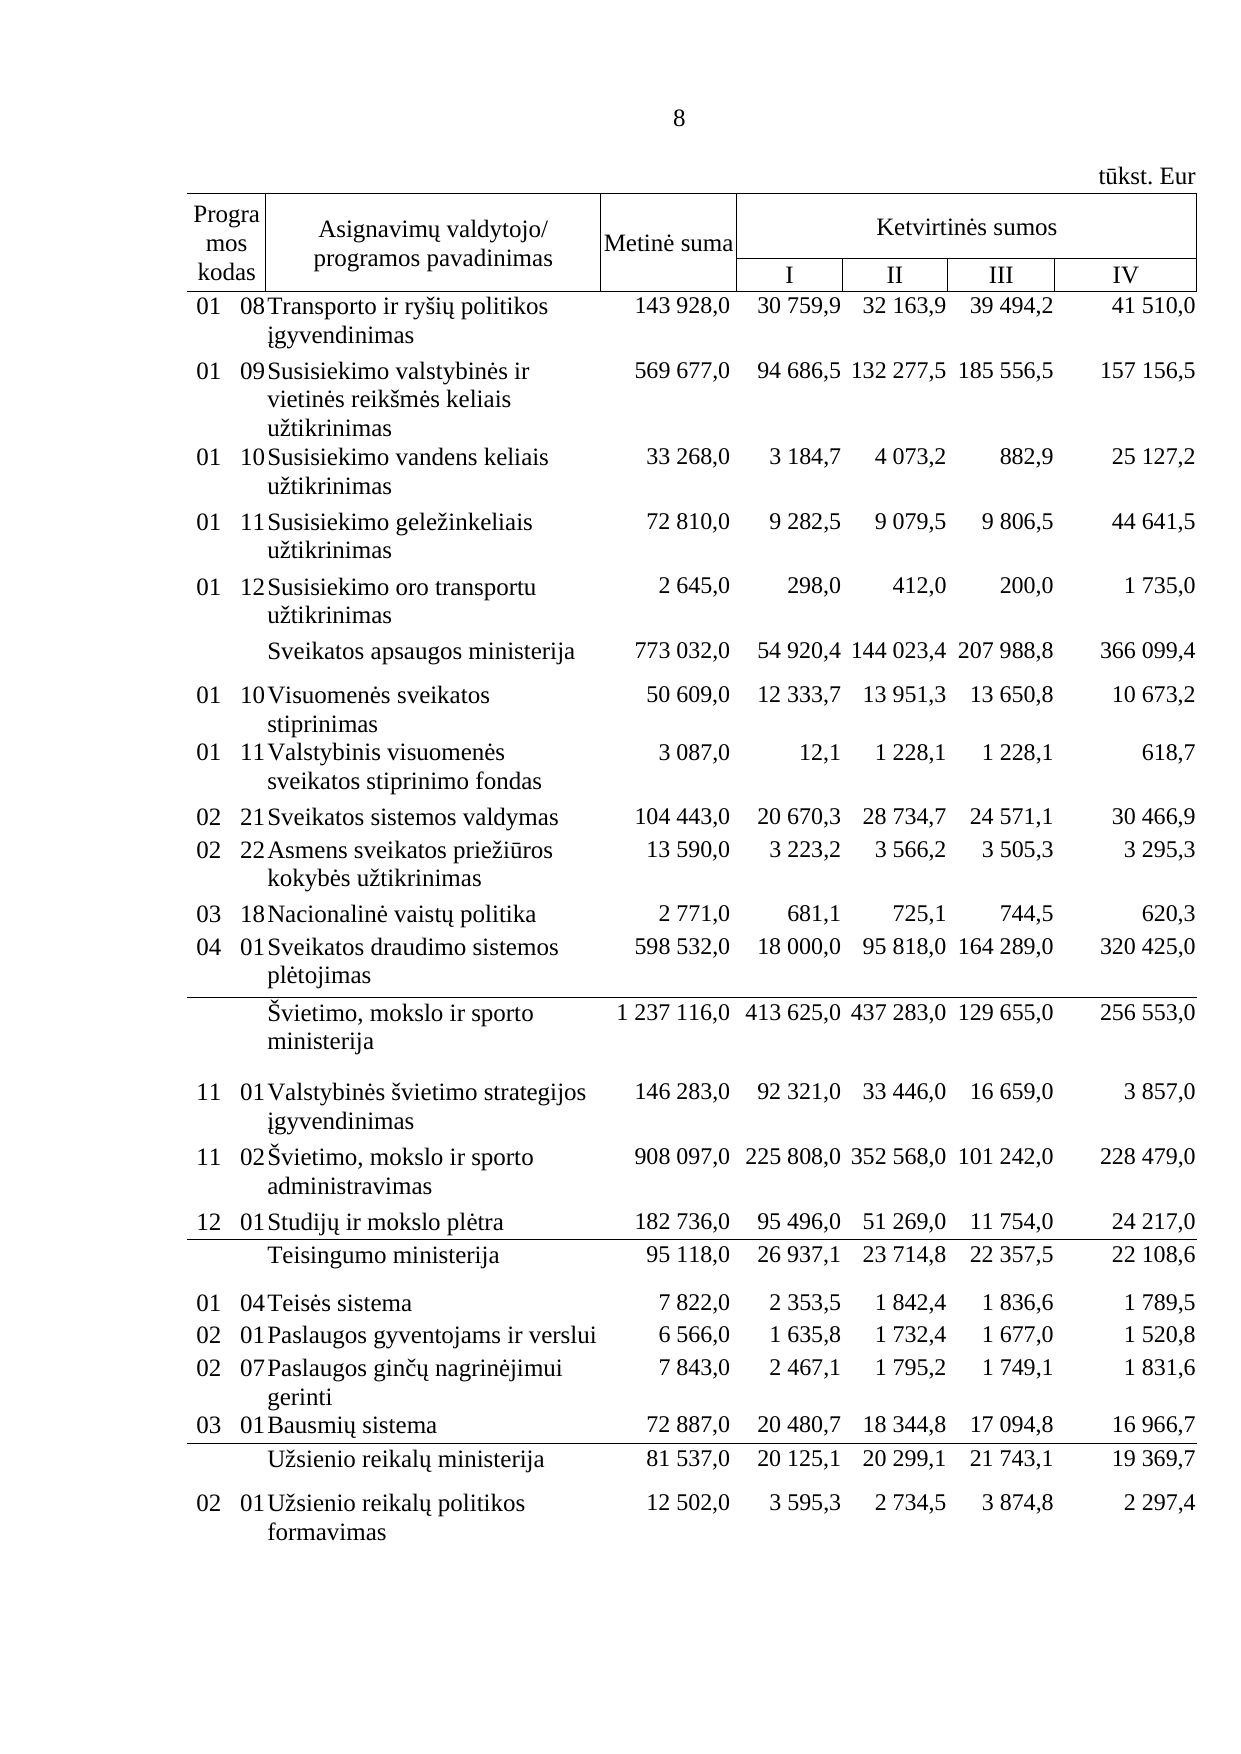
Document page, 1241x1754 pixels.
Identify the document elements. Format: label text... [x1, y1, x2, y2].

table_cell 72 887,0 [600, 1410, 731, 1443]
table_cell 01 [222, 1320, 266, 1353]
table_cell 1 677,0 [948, 1320, 1054, 1353]
table_cell Nacionalinė vaistų politika [266, 900, 600, 932]
table_cell 95 118,0 [600, 1240, 731, 1288]
table_cell 18 000,0 [731, 932, 842, 997]
table_cell 7 843,0 [600, 1353, 731, 1410]
table_cell 228 479,0 [1055, 1142, 1197, 1207]
table_cell 3 223,2 [731, 835, 842, 899]
table_cell 3 566,2 [842, 835, 947, 899]
table_cell 04 [187, 932, 222, 997]
table_cell [187, 1444, 266, 1488]
table_cell 01 [187, 507, 222, 572]
table_cell Švietimo, mokslo ir sporto administravimas [266, 1142, 600, 1207]
table_cell 02 [187, 1320, 222, 1353]
table_cell 04 [222, 1288, 266, 1320]
table_header [600, 161, 736, 193]
table_cell 92 321,0 [731, 1078, 842, 1142]
table_cell [187, 1240, 266, 1288]
table_cell 9 079,5 [842, 507, 947, 572]
table_cell 2 353,5 [731, 1288, 842, 1320]
table_cell 20 125,1 [731, 1444, 842, 1488]
table_cell 22 357,5 [948, 1240, 1054, 1288]
table_cell 437 283,0 [842, 998, 947, 1077]
table_cell 20 670,3 [731, 802, 842, 835]
table_cell 22 108,6 [1055, 1240, 1197, 1288]
table_cell 2 771,0 [600, 900, 731, 932]
table_cell 744,5 [948, 900, 1054, 932]
table_cell 1 842,4 [842, 1288, 947, 1320]
table_cell Metinė suma [601, 194, 736, 291]
table_cell 908 097,0 [600, 1142, 731, 1207]
table_cell 16 659,0 [948, 1078, 1054, 1142]
table_cell 11 [222, 738, 266, 802]
table_cell 95 818,0 [842, 932, 947, 997]
table_cell 2 734,5 [842, 1489, 947, 1564]
table_cell 01 [187, 572, 222, 636]
table_cell 02 [187, 1353, 222, 1410]
table_cell III [948, 259, 1054, 291]
table_cell 144 023,4 [842, 636, 947, 680]
table_cell Susisiekimo geležinkeliais užtikrinimas [266, 507, 600, 572]
table_cell II [843, 259, 947, 291]
table_cell 10 [222, 442, 266, 507]
table_cell 20 480,7 [731, 1410, 842, 1443]
table_cell 7 822,0 [600, 1288, 731, 1320]
table_cell Užsienio reikalų ministerija [266, 1444, 600, 1488]
table_cell Sveikatos apsaugos ministerija [266, 636, 600, 680]
table_cell 207 988,8 [948, 636, 1054, 680]
table_cell 101 242,0 [948, 1142, 1054, 1207]
table_cell Teisės sistema [266, 1288, 600, 1320]
table_cell 1 228,1 [842, 738, 947, 802]
table_cell 11 [222, 507, 266, 572]
table_cell 09 [222, 356, 266, 442]
table_cell Švietimo, mokslo ir sporto ministerija [266, 998, 600, 1077]
table_cell 03 [187, 1410, 222, 1443]
table_cell 132 277,5 [842, 356, 947, 442]
table_cell 44 641,5 [1055, 507, 1197, 572]
table_cell 569 677,0 [600, 356, 731, 442]
table_cell 13 951,3 [842, 680, 947, 737]
table_cell 25 127,2 [1055, 442, 1197, 507]
table_cell 30 759,9 [731, 292, 842, 356]
table_cell Programos kodas [187, 194, 265, 291]
table_cell 681,1 [731, 900, 842, 932]
table_cell I [737, 259, 842, 291]
table_cell 413 625,0 [731, 998, 842, 1077]
table_header [187, 161, 222, 193]
table_cell Susisiekimo vandens keliais užtikrinimas [266, 442, 600, 507]
table_cell 12 333,7 [731, 680, 842, 737]
table_cell 28 734,7 [842, 802, 947, 835]
table_cell 24 217,0 [1055, 1207, 1197, 1239]
table_cell Užsienio reikalų politikos formavimas [266, 1489, 600, 1564]
table_cell 01 [222, 1078, 266, 1142]
table_cell 02 [187, 802, 222, 835]
table_cell 256 553,0 [1055, 998, 1197, 1077]
table_cell Asmens sveikatos priežiūros kokybės užtikrinimas [266, 835, 600, 899]
table_cell 26 937,1 [731, 1240, 842, 1288]
table_cell 23 714,8 [842, 1240, 947, 1288]
table_cell 21 743,1 [948, 1444, 1054, 1488]
table_cell Susisiekimo oro transportu užtikrinimas [266, 572, 600, 636]
table_cell 01 [222, 932, 266, 997]
table_cell 12 [187, 1207, 222, 1239]
table_cell 01 [222, 1410, 266, 1443]
table_cell 146 283,0 [600, 1078, 731, 1142]
table_cell Sveikatos sistemos valdymas [266, 802, 600, 835]
table_cell 2 297,4 [1055, 1489, 1197, 1564]
table_cell 01 [222, 1207, 266, 1239]
table_cell 94 686,5 [731, 356, 842, 442]
table_cell 02 [222, 1142, 266, 1207]
table_cell 104 443,0 [600, 802, 731, 835]
table_cell 39 494,2 [948, 292, 1054, 356]
table_cell 773 032,0 [600, 636, 731, 680]
table_cell 3 857,0 [1055, 1078, 1197, 1142]
table_cell Susisiekimo valstybinės ir vietinės reikšmės keliais užtikrinimas [266, 356, 600, 442]
table_cell 18 [222, 900, 266, 932]
table_cell 3 505,3 [948, 835, 1054, 899]
table_cell [187, 998, 266, 1077]
table_cell 51 269,0 [842, 1207, 947, 1239]
table_cell IV [1055, 259, 1196, 291]
table_cell 157 156,5 [1055, 356, 1197, 442]
table_cell Valstybinės švietimo strategijos įgyvendinimas [266, 1078, 600, 1142]
table_cell 32 163,9 [842, 292, 947, 356]
table_cell 882,9 [948, 442, 1054, 507]
table_cell 02 [187, 835, 222, 899]
table_cell 10 [222, 680, 266, 737]
table_cell [187, 636, 266, 680]
table_cell 30 466,9 [1055, 802, 1197, 835]
table_cell 1 735,0 [1055, 572, 1197, 636]
table_cell 03 [187, 900, 222, 932]
table_cell 11 [187, 1142, 222, 1207]
table_cell 1 635,8 [731, 1320, 842, 1353]
table_cell 2 467,1 [731, 1353, 842, 1410]
table_cell 3 087,0 [600, 738, 731, 802]
table_cell 3 295,3 [1055, 835, 1197, 899]
table_cell 1 795,2 [842, 1353, 947, 1410]
table_cell 81 537,0 [600, 1444, 731, 1488]
table_cell 18 344,8 [842, 1410, 947, 1443]
table_cell 11 754,0 [948, 1207, 1054, 1239]
table_cell 598 532,0 [600, 932, 731, 997]
table_cell 185 556,5 [948, 356, 1054, 442]
table_cell 129 655,0 [948, 998, 1054, 1077]
table_cell Studijų ir mokslo plėtra [266, 1207, 600, 1239]
table_cell 412,0 [842, 572, 947, 636]
table_cell 33 446,0 [842, 1078, 947, 1142]
table_cell 10 673,2 [1055, 680, 1197, 737]
table_cell 01 [187, 1288, 222, 1320]
table_cell 01 [187, 680, 222, 737]
table_cell 07 [222, 1353, 266, 1410]
table_cell 21 [222, 802, 266, 835]
table_cell 200,0 [948, 572, 1054, 636]
table_cell 1 520,8 [1055, 1320, 1197, 1353]
table_cell 2 645,0 [600, 572, 731, 636]
table_cell 1 831,6 [1055, 1353, 1197, 1410]
table_cell 3 874,8 [948, 1489, 1054, 1564]
table_cell 4 073,2 [842, 442, 947, 507]
table_cell Paslaugos gyventojams ir verslui [266, 1320, 600, 1353]
table_cell 17 094,8 [948, 1410, 1054, 1443]
table_header [736, 161, 842, 193]
table_cell Asignavimų valdytojo/ programos pavadinimas [266, 194, 600, 291]
table_cell Teisingumo ministerija [266, 1240, 600, 1288]
table_cell 19 369,7 [1055, 1444, 1197, 1488]
table_cell 9 806,5 [948, 507, 1054, 572]
table_cell 143 928,0 [600, 292, 731, 356]
table_cell 41 510,0 [1055, 292, 1197, 356]
table_cell 3 184,7 [731, 442, 842, 507]
table_cell 164 289,0 [948, 932, 1054, 997]
table_cell 1 836,6 [948, 1288, 1054, 1320]
table_cell 01 [222, 1489, 266, 1564]
table_cell 352 568,0 [842, 1142, 947, 1207]
table_cell 618,7 [1055, 738, 1197, 802]
table_cell 24 571,1 [948, 802, 1054, 835]
table_cell 54 920,4 [731, 636, 842, 680]
table_cell 12 [222, 572, 266, 636]
table_cell Bausmių sistema [266, 1410, 600, 1443]
table_cell 50 609,0 [600, 680, 731, 737]
table_cell 12 502,0 [600, 1489, 731, 1564]
table_cell Transporto ir ryšių politikos įgyvendinimas [266, 292, 600, 356]
table_cell 3 595,3 [731, 1489, 842, 1564]
table_cell 1 237 116,0 [600, 998, 731, 1077]
table_cell 72 810,0 [600, 507, 731, 572]
table_cell 01 [187, 292, 222, 356]
table_cell 20 299,1 [842, 1444, 947, 1488]
table_cell 9 282,5 [731, 507, 842, 572]
table_cell 1 732,4 [842, 1320, 947, 1353]
table_header tūkst. Eur [948, 161, 1197, 193]
table_cell 366 099,4 [1055, 636, 1197, 680]
table_cell 1 228,1 [948, 738, 1054, 802]
table_cell 6 566,0 [600, 1320, 731, 1353]
table_cell Ketvirtinės sumos [737, 194, 1196, 258]
table_cell 11 [187, 1078, 222, 1142]
table_cell Sveikatos draudimo sistemos plėtojimas [266, 932, 600, 997]
table_cell 01 [187, 738, 222, 802]
table_cell 12,1 [731, 738, 842, 802]
table_header [266, 161, 600, 193]
table_cell 01 [187, 442, 222, 507]
table_cell 620,3 [1055, 900, 1197, 932]
table_cell 95 496,0 [731, 1207, 842, 1239]
table_cell 1 749,1 [948, 1353, 1054, 1410]
table_cell 298,0 [731, 572, 842, 636]
table_cell 13 590,0 [600, 835, 731, 899]
table_cell 182 736,0 [600, 1207, 731, 1239]
table_cell 725,1 [842, 900, 947, 932]
table_cell 02 [187, 1489, 222, 1564]
table_cell Visuomenės sveikatos stiprinimas [266, 680, 600, 737]
table_cell 225 808,0 [731, 1142, 842, 1207]
table_cell Paslaugos ginčų nagrinėjimui gerinti [266, 1353, 600, 1410]
table_cell 13 650,8 [948, 680, 1054, 737]
table_cell 08 [222, 292, 266, 356]
table_cell 320 425,0 [1055, 932, 1197, 997]
table_cell 1 789,5 [1055, 1288, 1197, 1320]
table_cell 16 966,7 [1055, 1410, 1197, 1443]
table_cell 33 268,0 [600, 442, 731, 507]
table_cell Valstybinis visuomenės sveikatos stiprinimo fondas [266, 738, 600, 802]
table_header [222, 161, 266, 193]
table_header [842, 161, 947, 193]
table_cell 01 [187, 356, 222, 442]
table_cell 22 [222, 835, 266, 899]
